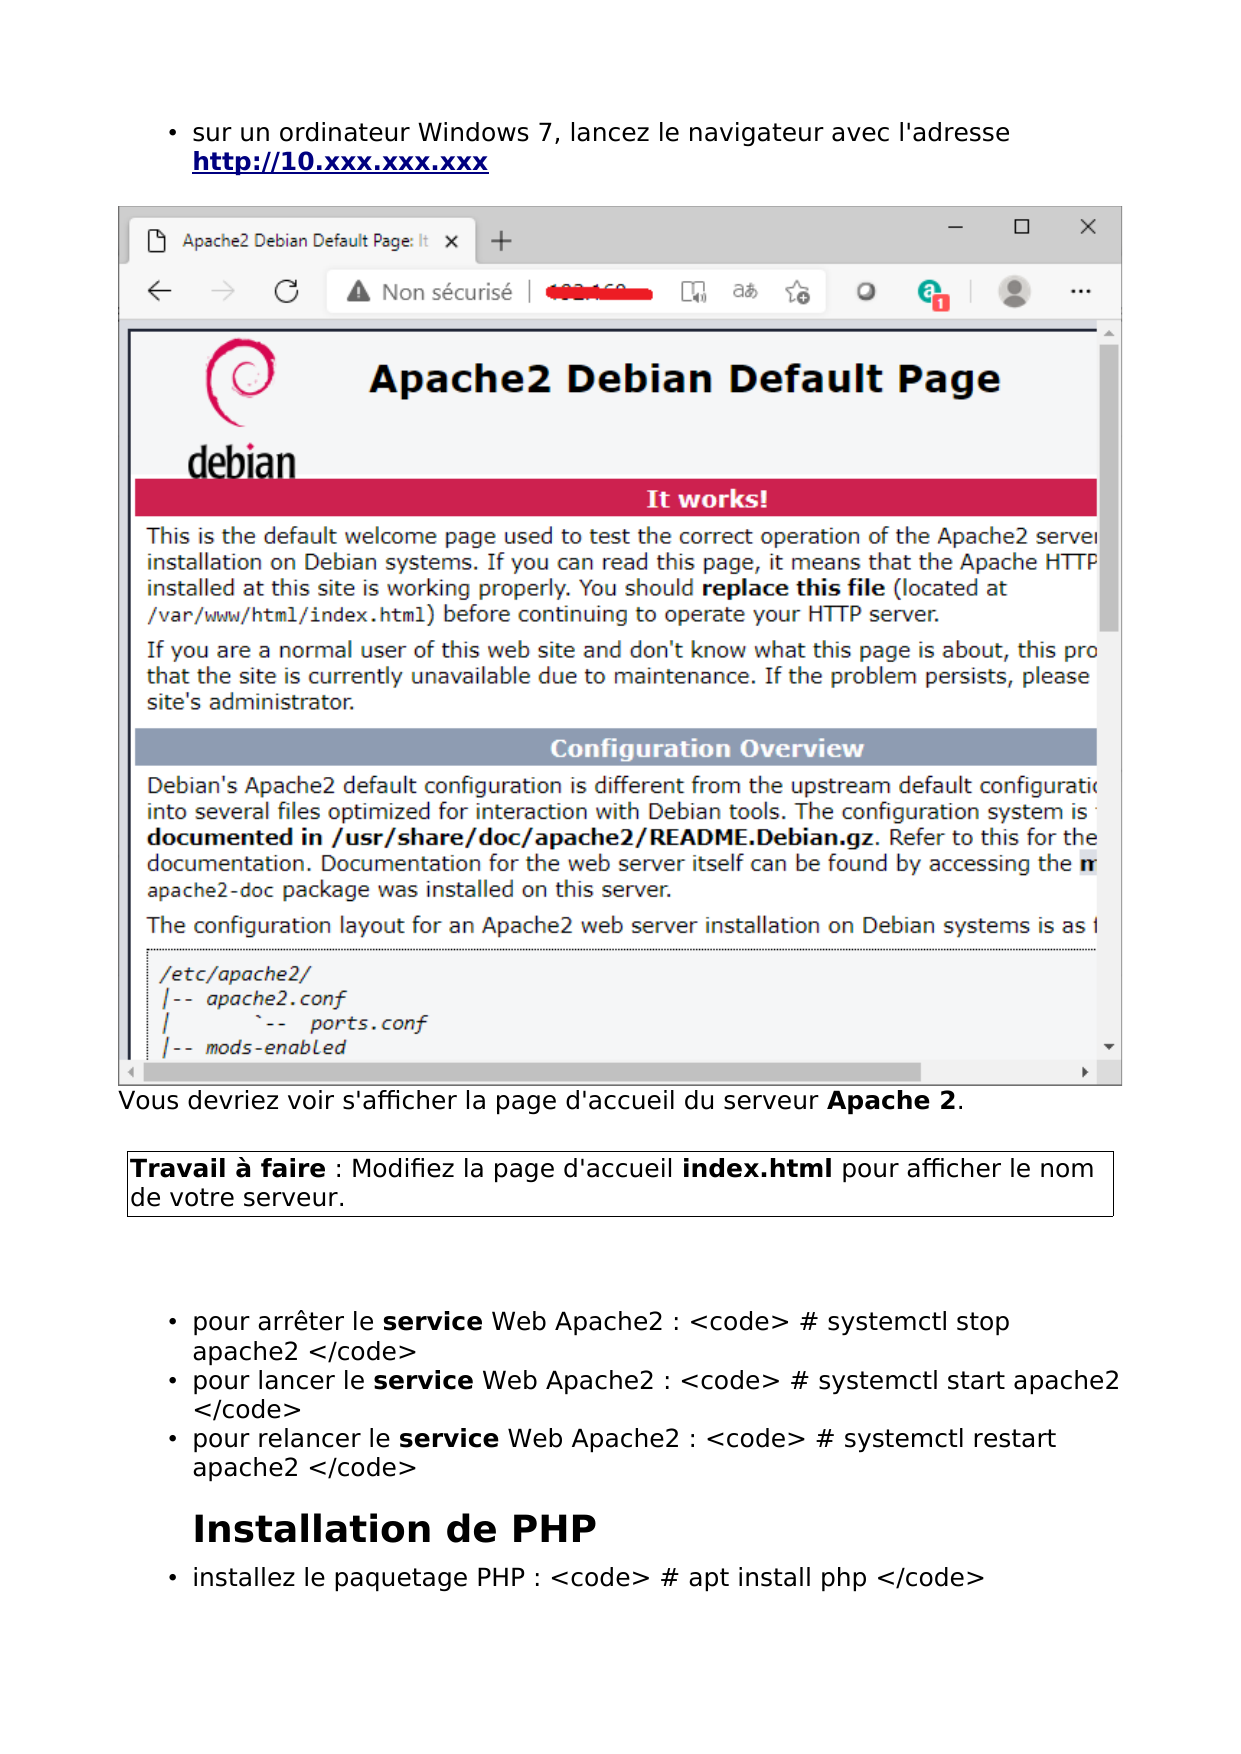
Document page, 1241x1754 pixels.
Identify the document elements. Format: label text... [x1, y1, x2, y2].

list installez le paquetage PHP : <code> # apt install php </code> [177, 1564, 1122, 1593]
picture [118, 206, 1123, 1086]
list pour arrêter le service Web Apache2 : <code> # systemctl stop apache2 </code> [177, 1307, 1122, 1366]
text Vous devriez voir s'afficher la page d'accueil du serveur Apache 2. [118, 1086, 1122, 1115]
table_header Travail à faire : Modifiez la page d'accueil index.html pour afficher le nom de votre serveur. [128, 1152, 1113, 1216]
list pour relancer le service Web Apache2 : <code> # systemctl restart apache2 </code> [177, 1424, 1122, 1482]
subtitle Installation de PHP [177, 1507, 1122, 1551]
list pour lancer le service Web Apache2 : <code> # systemctl start apache2 </code> [177, 1366, 1122, 1424]
list sur un ordinateur Windows 7, lancez le navigateur avec l'adresse http://10.xxx.xxx.xxx [177, 118, 1122, 176]
